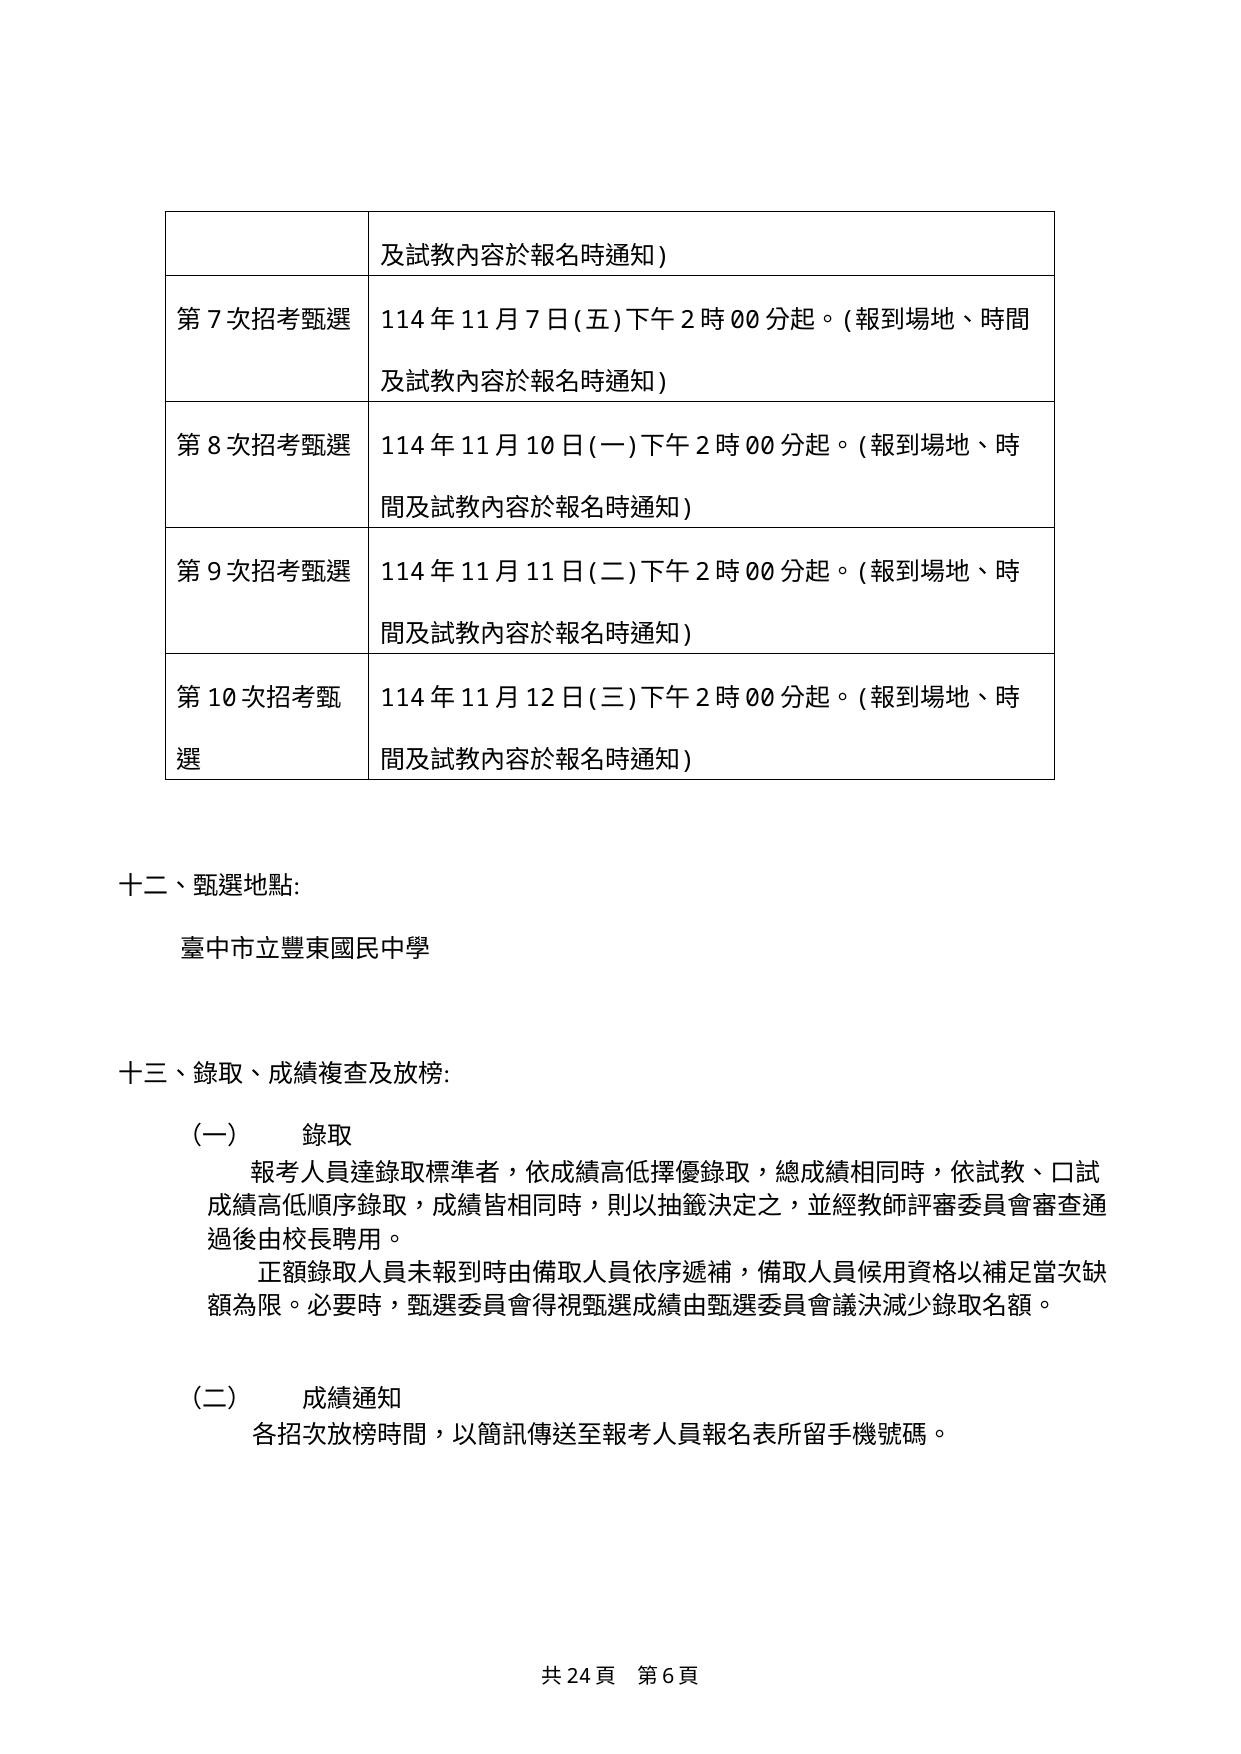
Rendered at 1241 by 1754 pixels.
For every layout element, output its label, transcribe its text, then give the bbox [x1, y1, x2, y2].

table_cell 114年11月11日(二)下午2時00分起。(報到場地、時間及試教內容於報名時通知) [369, 528, 1054, 653]
table_cell 第10次招考甄選 [166, 654, 368, 779]
text 報考人員達錄取標準者，依成績高低擇優錄取，總成績相同時，依試教、口試成績高低順序錄取，成績皆相同時，則以抽籤決定之，並經教師評審委員會審查通過後由校長聘用。 [207, 1155, 1122, 1255]
table_cell 第8次招考甄選 [166, 402, 368, 527]
list 錄取 [177, 1092, 1122, 1155]
table_cell 及試教內容於報名時通知) [369, 212, 1054, 274]
text 十三、錄取、成績複查及放榜: [118, 1030, 1122, 1092]
list 成績通知 [177, 1355, 1122, 1417]
table_cell 114年11月12日(三)下午2時00分起。(報到場地、時間及試教內容於報名時通知) [369, 654, 1054, 779]
text 各招次放榜時間，以簡訊傳送至報考人員報名表所留手機號碼。 [252, 1417, 1122, 1451]
table_cell 114年11月10日(一)下午2時00分起。(報到場地、時間及試教內容於報名時通知) [369, 402, 1054, 527]
text 正額錄取人員未報到時由備取人員依序遞補，備取人員候用資格以補足當次缺額為限。必要時，甄選委員會得視甄選成績由甄選委員會議決減少錄取名額。 [207, 1255, 1122, 1321]
table_cell 第9次招考甄選 [166, 528, 368, 653]
text 十二、甄選地點: [118, 842, 1122, 905]
text 臺中市立豐東國民中學 [181, 905, 1122, 967]
table_cell 第7次招考甄選 [166, 276, 368, 401]
table_cell [166, 212, 368, 274]
table_cell 114年11月7日(五)下午2時00分起。(報到場地、時間及試教內容於報名時通知) [369, 276, 1054, 401]
